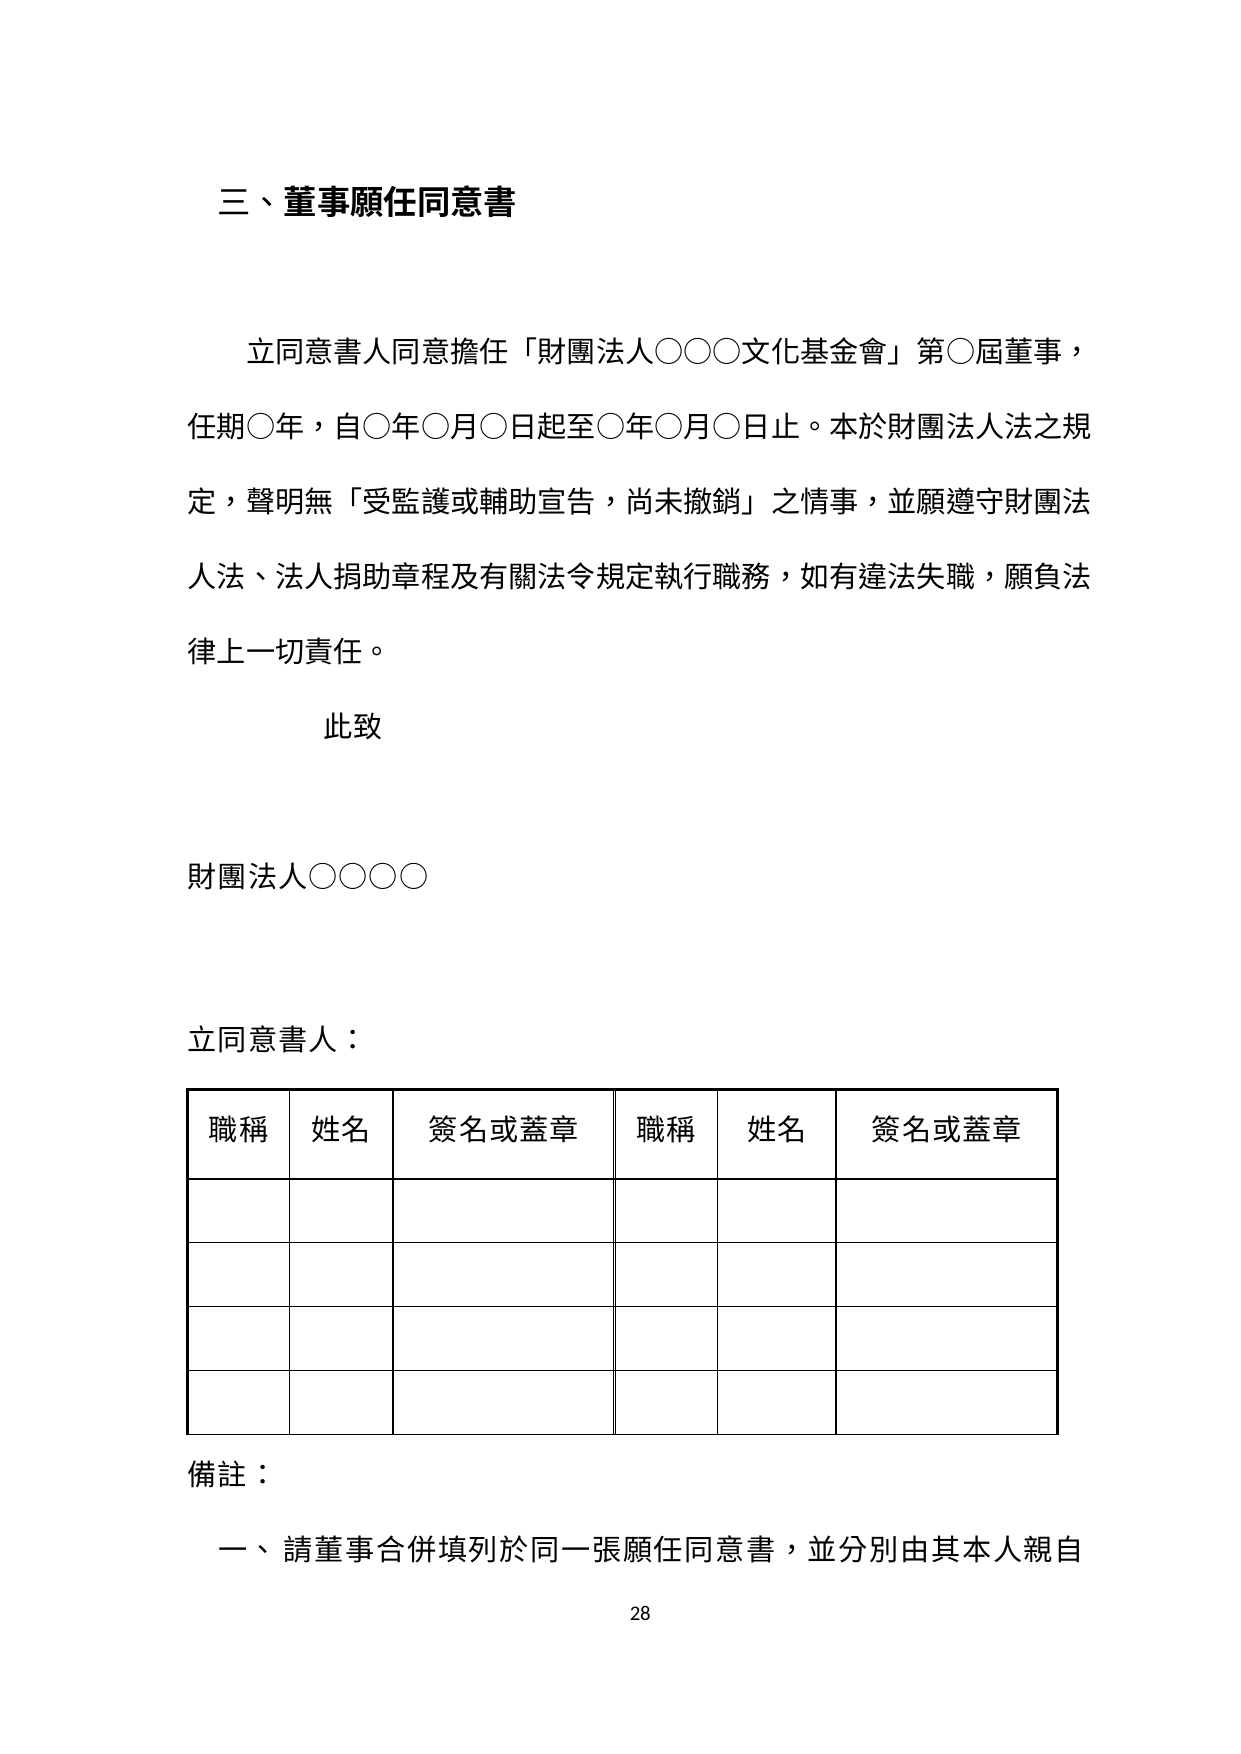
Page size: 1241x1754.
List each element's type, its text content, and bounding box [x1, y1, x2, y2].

table_cell [616, 1371, 717, 1434]
table_cell [837, 1307, 1056, 1370]
table_cell [718, 1371, 835, 1434]
table_cell [616, 1307, 717, 1370]
table_header 簽名或蓋章 [837, 1091, 1056, 1178]
text 備註： [187, 1435, 1093, 1510]
table_cell [718, 1243, 835, 1306]
table_header 姓名 [718, 1091, 835, 1178]
subtitle 董事願任同意書 [202, 162, 1093, 237]
table_cell [616, 1243, 717, 1306]
table_cell [394, 1307, 613, 1370]
table_cell [189, 1307, 289, 1370]
text 此致 [187, 687, 1093, 762]
list 請董事合併填列於同一張願任同意書，並分別由其本人親自簽名。 [218, 1510, 1084, 1585]
text 立同意書人： [187, 1000, 1093, 1075]
text 立同意書人同意擔任「財團法人○○○文化基金會」第○屆董事，任期○年，自○年○月○日起至○年○月○日止。本於財團法人法之規定，聲明無「受監護或輔助宣告，尚未撤銷」之情事，並願遵守財團法人法、法人捐助章程及有關法令規定執行職務，如有違法失職，願負法律上一切責任。 [187, 312, 1093, 687]
table_header 職稱 [616, 1091, 717, 1178]
table_header 姓名 [290, 1091, 392, 1178]
table_cell [189, 1243, 289, 1306]
text 財團法人○○○○ [187, 837, 1093, 912]
table_cell [394, 1243, 613, 1306]
table_cell [189, 1180, 289, 1242]
table_cell [290, 1243, 392, 1306]
table_cell [394, 1180, 613, 1242]
table_cell [394, 1371, 613, 1434]
table_cell [290, 1180, 392, 1242]
table_header 簽名或蓋章 [394, 1091, 613, 1178]
table_cell [290, 1371, 392, 1434]
table_cell [837, 1371, 1056, 1434]
table_cell [616, 1180, 717, 1242]
table_cell [837, 1180, 1056, 1242]
table_cell [718, 1180, 835, 1242]
table_cell [837, 1243, 1056, 1306]
table_cell [189, 1371, 289, 1434]
table_cell [290, 1307, 392, 1370]
table_cell [718, 1307, 835, 1370]
table_header 職稱 [189, 1091, 289, 1178]
